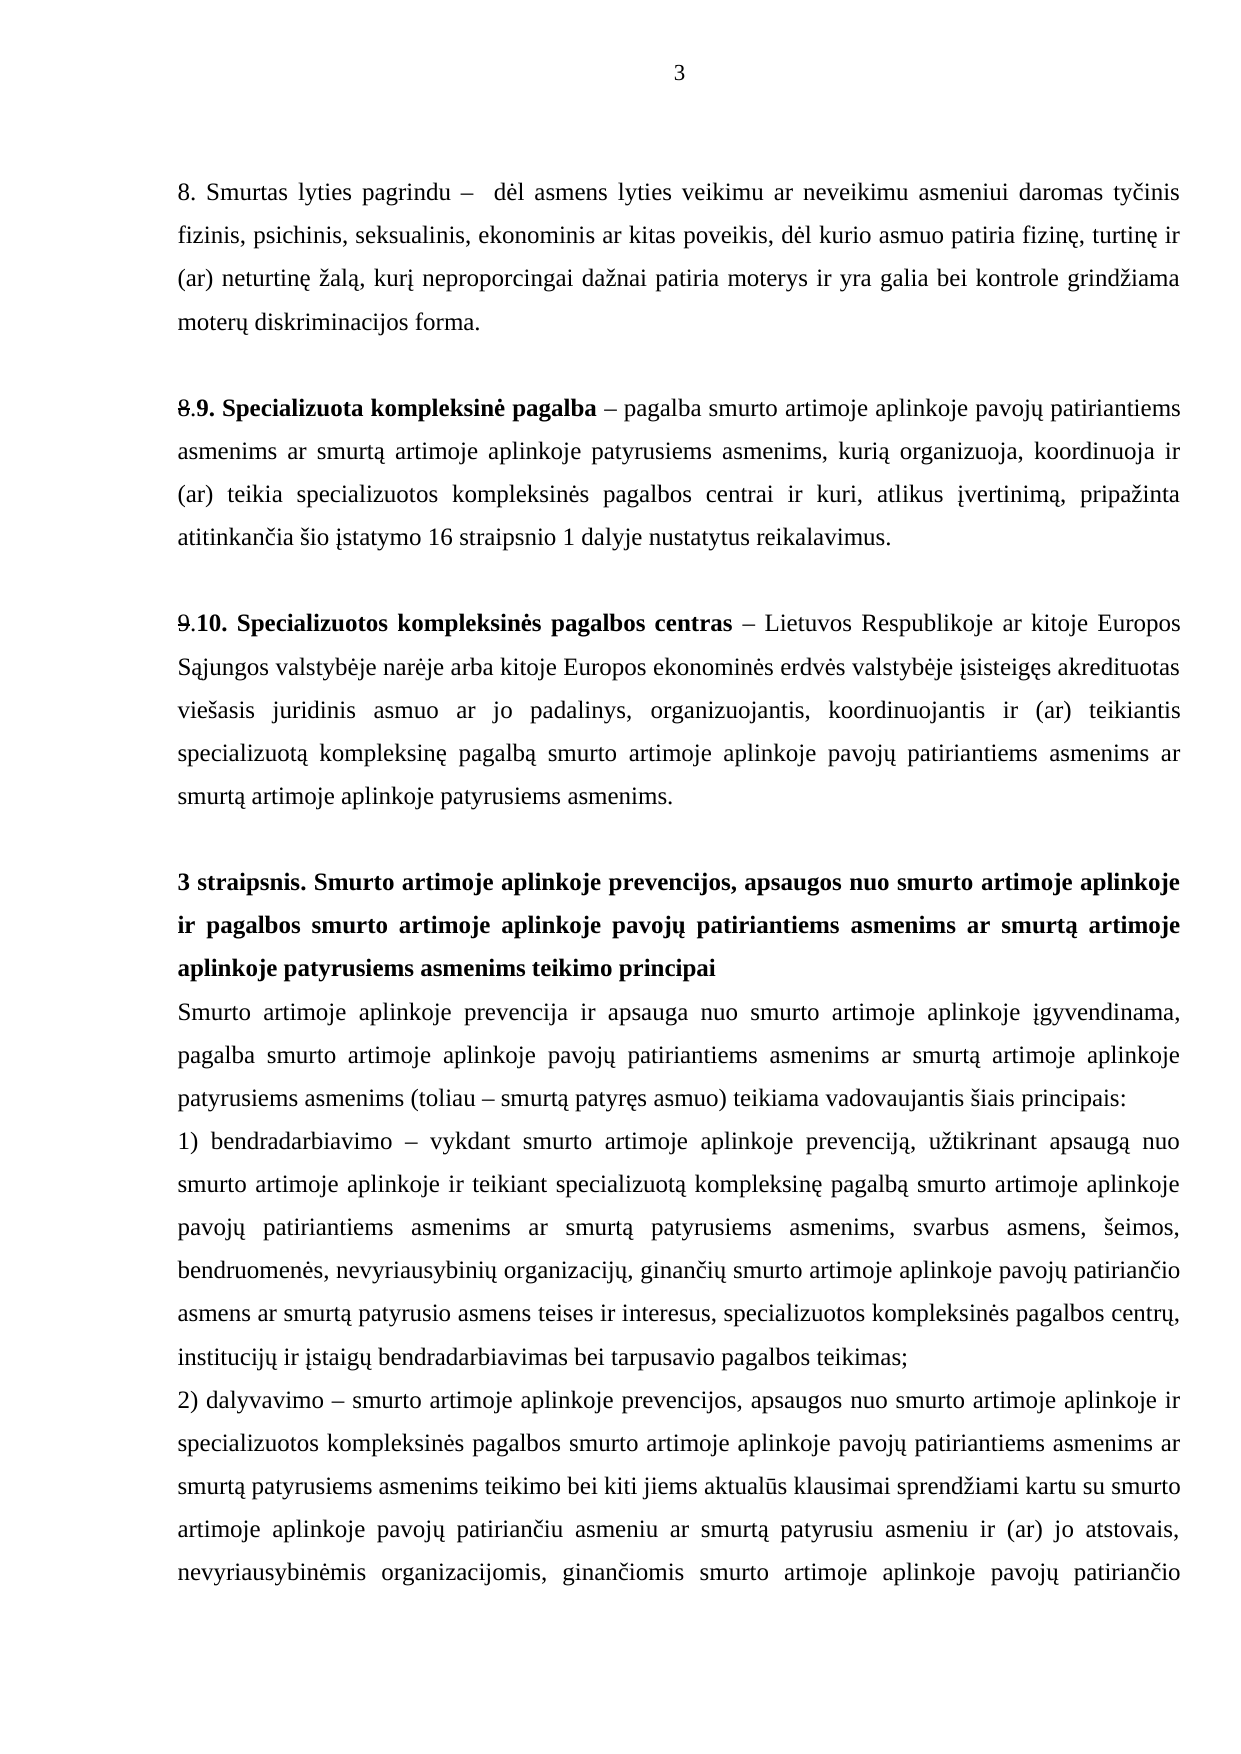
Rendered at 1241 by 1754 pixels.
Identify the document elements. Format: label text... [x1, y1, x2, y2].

text 8.9. Specializuota kompleksinė pagalba – pagalba smurto artimoje aplinkoje pavojų patiriantiems asmenims ar smurtą artimoje aplinkoje patyrusiems asmenims, kurią organizuoja, koordinuoja ir (ar) teikia specializuotos kompleksinės pagalbos centrai ir kuri, atlikus įvertinimą, pripažinta atitinkančia šio įstatymo 16 straipsnio 1 dalyje nustatytus reikalavimus. [177, 393, 1181, 551]
text 8. Smurtas lyties pagrindu – dėl asmens lyties veikimu ar neveikimu asmeniui daromas tyčinis fizinis, psichinis, seksualinis, ekonominis ar kitas poveikis, dėl kurio asmuo patiria fizinę, turtinę ir (ar) neturtinę žalą, kurį neproporcingai dažnai patiria moterys ir yra galia bei kontrole grindžiama moterų diskriminacijos forma. [177, 177, 1181, 335]
text 9.10. Specializuotos kompleksinės pagalbos centras – Lietuvos Respublikoje ar kitoje Europos Sąjungos valstybėje narėje arba kitoje Europos ekonominės erdvės valstybėje įsisteigęs akredituotas viešasis juridinis asmuo ar jo padalinys, organizuojantis, koordinuojantis ir (ar) teikiantis specializuotą kompleksinę pagalbą smurto artimoje aplinkoje pavojų patiriantiems asmenims ar smurtą artimoje aplinkoje patyrusiems asmenims. [177, 608, 1181, 810]
text 1) bendradarbiavimo – vykdant smurto artimoje aplinkoje prevenciją, užtikrinant apsaugą nuo smurto artimoje aplinkoje ir teikiant specializuotą kompleksinę pagalbą smurto artimoje aplinkoje pavojų patiriantiems asmenims ar smurtą patyrusiems asmenims, svarbus asmens, šeimos, bendruomenės, nevyriausybinių organizacijų, ginančių smurto artimoje aplinkoje pavojų patiriančio asmens ar smurtą patyrusio asmens teises ir interesus, specializuotos kompleksinės pagalbos centrų, institucijų ir įstaigų bendradarbiavimas bei tarpusavio pagalbos teikimas; [177, 1126, 1181, 1370]
text 2) dalyvavimo – smurto artimoje aplinkoje prevencijos, apsaugos nuo smurto artimoje aplinkoje ir specializuotos kompleksinės pagalbos smurto artimoje aplinkoje pavojų patiriantiems asmenims ar smurtą patyrusiems asmenims teikimo bei kiti jiems aktualūs klausimai sprendžiami kartu su smurto artimoje aplinkoje pavojų patiriančiu asmeniu ar smurtą patyrusiu asmeniu ir (ar) jo atstovais, nevyriausybinėmis organizacijomis, ginančiomis smurto artimoje aplinkoje pavojų patiriančio [177, 1385, 1181, 1586]
text Smurto artimoje aplinkoje prevencija ir apsauga nuo smurto artimoje aplinkoje įgyvendinama, pagalba smurto artimoje aplinkoje pavojų patiriantiems asmenims ar smurtą artimoje aplinkoje patyrusiems asmenims (toliau – smurtą patyręs asmuo) teikiama vadovaujantis šiais principais: [177, 997, 1181, 1112]
text 3 straipsnis. Smurto artimoje aplinkoje prevencijos, apsaugos nuo smurto artimoje aplinkoje ir pagalbos smurto artimoje aplinkoje pavojų patiriantiems asmenims ar smurtą artimoje aplinkoje patyrusiems asmenims teikimo principai [177, 867, 1181, 982]
